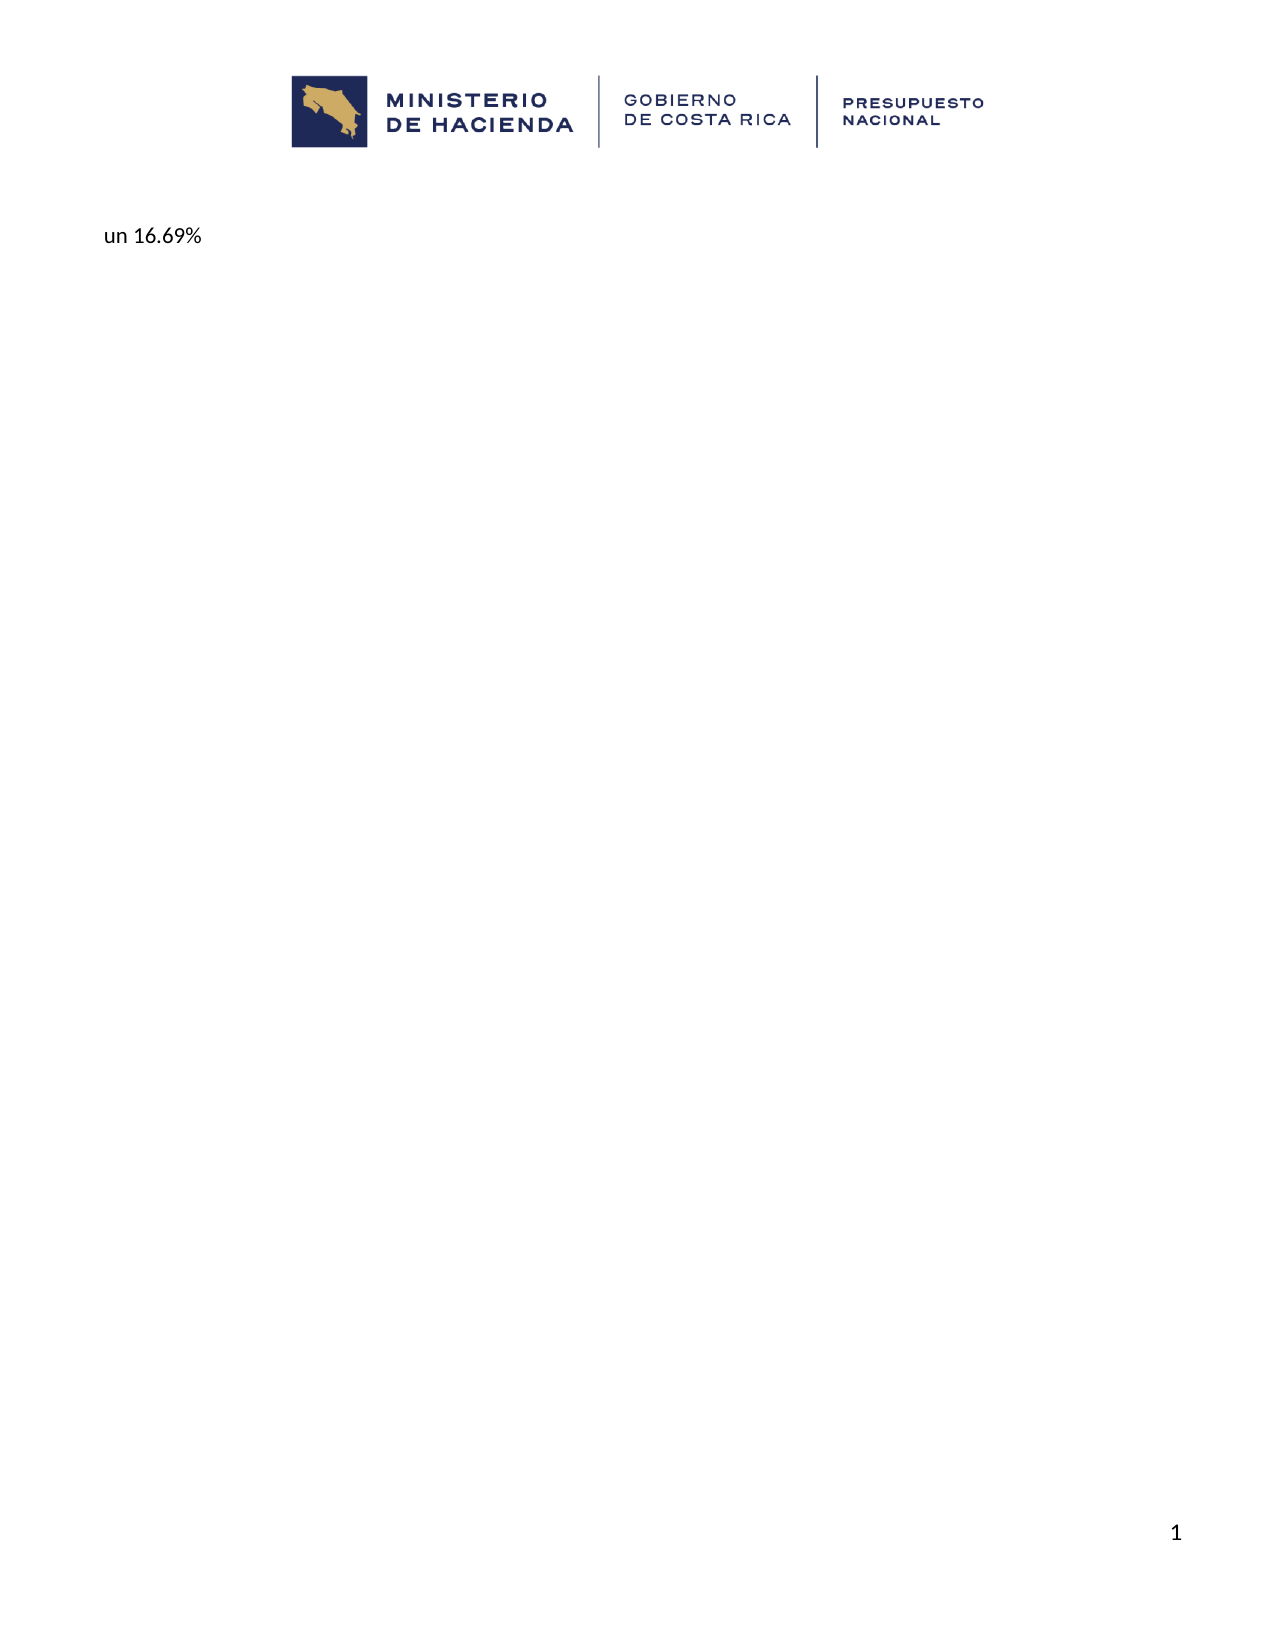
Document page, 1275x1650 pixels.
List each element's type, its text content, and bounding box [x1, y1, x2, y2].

text un 16.69% [103, 221, 1183, 249]
